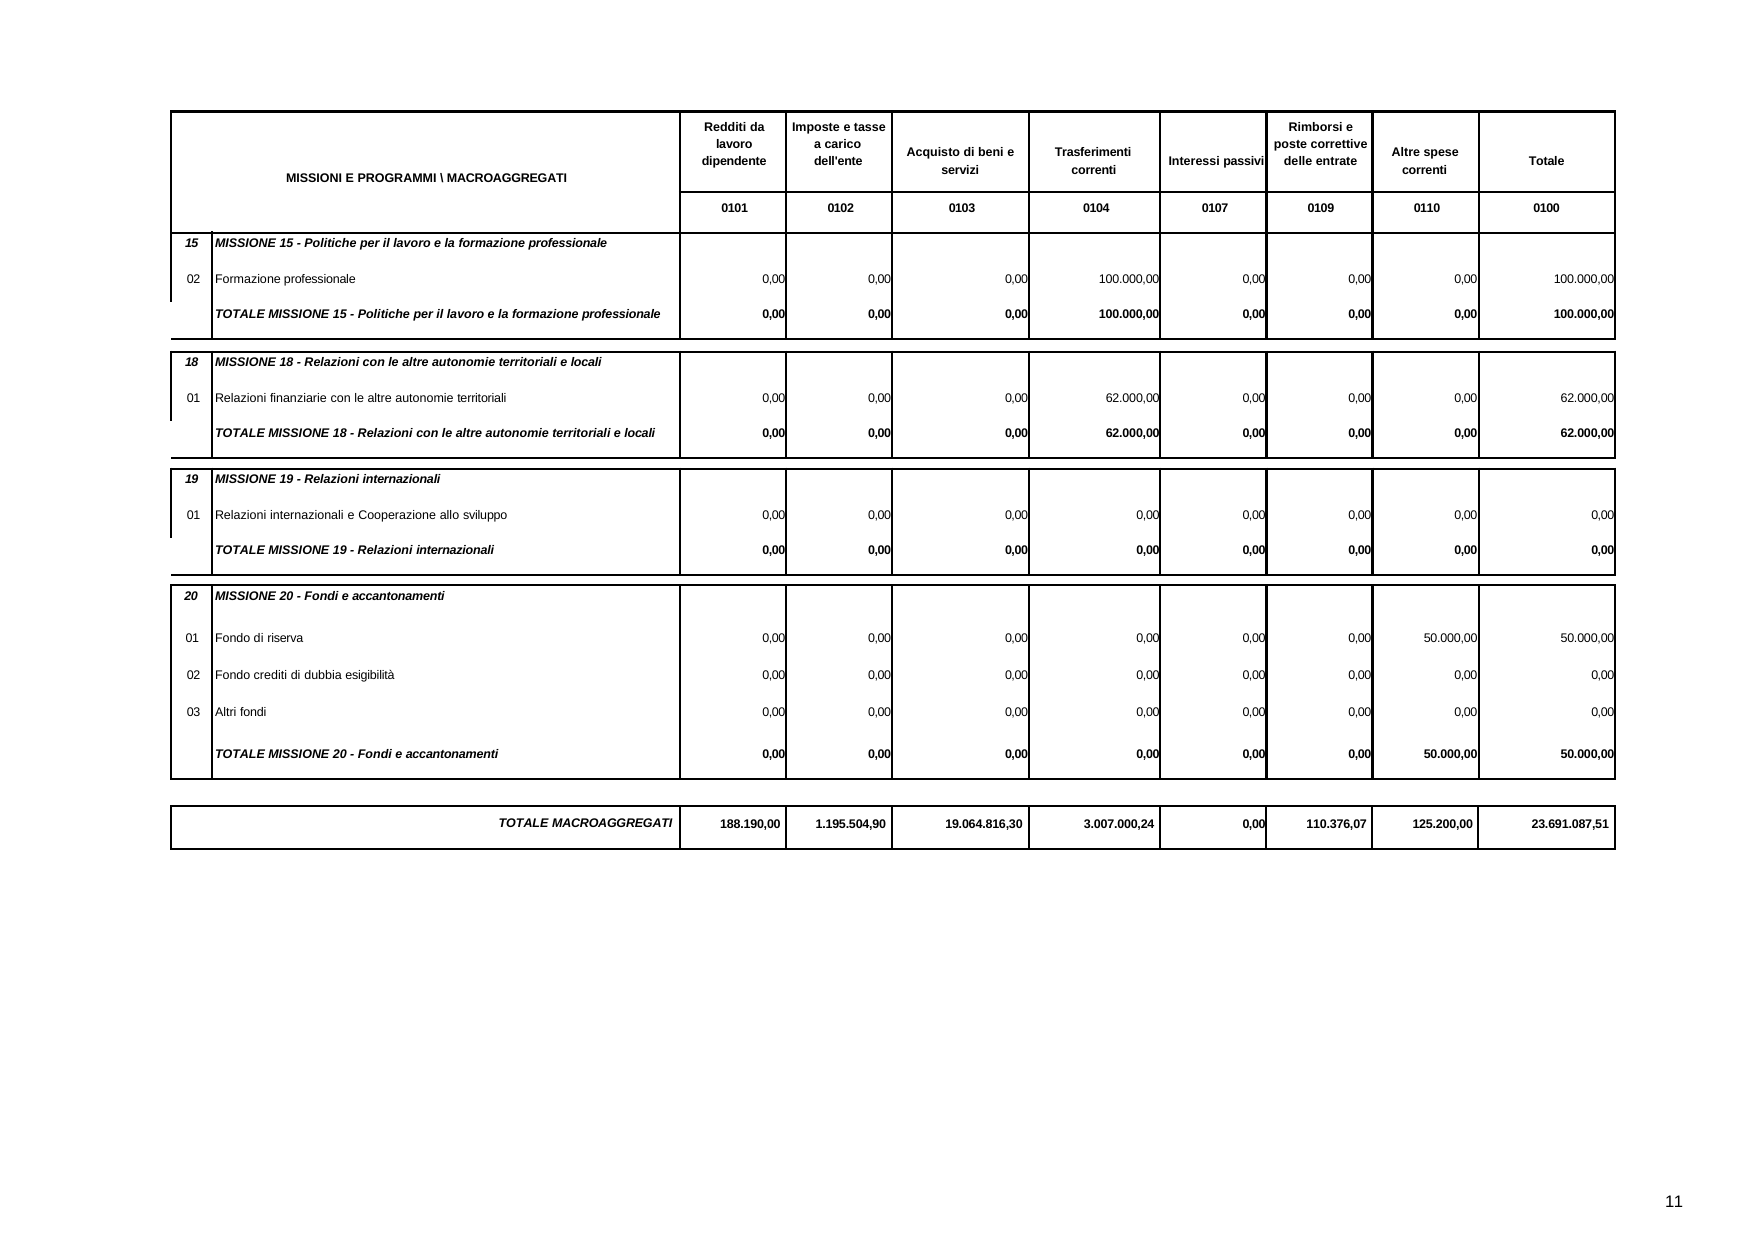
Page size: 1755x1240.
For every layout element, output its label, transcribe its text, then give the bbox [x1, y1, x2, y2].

table_cell TOTALE MISSIONE 19 - Relazioni internazionali [213, 538, 679, 574]
table_cell [893, 234, 1028, 267]
table_cell 0,00 [1374, 503, 1478, 538]
table_cell 0,00 [893, 302, 1028, 338]
table_cell 0110 [1374, 193, 1478, 231]
table_cell 0,00 [1374, 267, 1478, 302]
table_cell 0,00 [893, 662, 1028, 699]
table_header [787, 470, 891, 503]
table_header [1161, 470, 1265, 503]
table_cell Formazione professionale [213, 267, 679, 302]
table_cell 0104 [1030, 193, 1159, 231]
table_cell 0,00 [1161, 267, 1265, 302]
table_header [893, 353, 1028, 386]
table_cell 0,00 [1374, 662, 1478, 699]
table_header [1480, 470, 1614, 503]
table_cell 0,00 [787, 662, 891, 699]
table_header 125.200,00 [1373, 807, 1477, 848]
table_cell 0,00 [1480, 662, 1614, 699]
table_header 0,00 [1161, 807, 1265, 848]
table_header 19 [172, 470, 211, 503]
table_cell 02 [172, 662, 211, 699]
table_header Trasferimenti correnti [1030, 113, 1159, 191]
table_header MISSIONE 19 - Relazioni internazionali [213, 470, 679, 503]
table_cell 0,00 [893, 386, 1028, 421]
table_cell 03 [172, 699, 211, 778]
table_cell 0,00 [1374, 302, 1478, 338]
table_cell 0,00 0,00 [1161, 699, 1265, 778]
table_header [1268, 353, 1371, 386]
table_cell 62.000,00 [1480, 386, 1614, 421]
table_cell 100.000,00 [1480, 302, 1614, 338]
table_cell Relazioni internazionali e Cooperazione allo sviluppo [213, 503, 679, 538]
table_cell 0,00 [1480, 538, 1614, 574]
table_header 18 [172, 353, 211, 386]
table_cell 0,00 [1374, 421, 1478, 457]
table_header Acquisto di beni e servizi [893, 113, 1028, 191]
table_header 20 01 [172, 586, 211, 662]
table_cell 0,00 [1030, 662, 1159, 699]
table_cell 0,00 [787, 421, 891, 457]
table_header [1030, 470, 1159, 503]
table_cell 0,00 [787, 386, 891, 421]
table_header [1268, 470, 1371, 503]
table_header 1.195.504,90 [787, 807, 891, 848]
table_cell [1268, 234, 1371, 267]
table_header [787, 353, 891, 386]
table_cell [681, 234, 785, 267]
table_cell 0,00 [893, 421, 1028, 457]
table_header [681, 353, 785, 386]
table_cell 0,00 [681, 662, 785, 699]
table_cell 0,00 [1268, 503, 1371, 538]
table_header [893, 470, 1028, 503]
table_cell 0100 [1480, 193, 1614, 231]
table_cell 0,00 [681, 302, 785, 338]
table_cell 0,00 [1161, 503, 1265, 538]
table_cell 0,00 0,00 [681, 699, 785, 778]
table_cell MISSIONE 15 - Politiche per il lavoro e la formazione professionale [213, 234, 679, 267]
table_cell 0,00 [787, 302, 891, 338]
table_header MISSIONE 20 - Fondi e accantonamenti Fondo di riserva [213, 586, 679, 662]
table_cell TOTALE MISSIONE 18 - Relazioni con le altre autonomie territoriali e locali [213, 421, 679, 457]
table_cell 0,00 [787, 267, 891, 302]
table_cell Altri fondi TOTALE MISSIONE 20 - Fondi e accantonamenti [213, 699, 679, 778]
table_header 0,00 [1030, 586, 1159, 662]
table_cell [171, 421, 211, 457]
table_cell 0,00 [1161, 302, 1265, 338]
table_cell 0101 [681, 193, 785, 231]
table_cell 62.000,00 [1480, 421, 1614, 457]
table_cell 0,00 [893, 503, 1028, 538]
table_header 188.190,00 [681, 807, 785, 848]
table_cell TOTALE MISSIONE 15 - Politiche per il lavoro e la formazione professionale [213, 302, 679, 338]
table_cell 0,00 0,00 [1268, 699, 1371, 778]
table_cell 0,00 0,00 [893, 699, 1028, 778]
table_cell 01 [172, 386, 211, 421]
table_cell 0102 [787, 193, 891, 231]
table_header MISSIONI E PROGRAMMI \ MACROAGGREGATI [172, 113, 679, 231]
table_cell [1030, 234, 1159, 267]
table_header 50.000,00 [1480, 586, 1614, 662]
table_cell 0,00 [1161, 421, 1265, 457]
table_cell 0,00 [681, 386, 785, 421]
table_header 110.376,07 [1267, 807, 1371, 848]
table_header MISSIONE 18 - Relazioni con le altre autonomie territoriali e locali [213, 353, 679, 386]
table_cell [1161, 234, 1265, 267]
table_header [1374, 470, 1478, 503]
table_header [1480, 353, 1614, 386]
table_header Redditi da lavoro dipendente [681, 113, 785, 191]
table_cell 0,00 [1268, 538, 1371, 574]
table_header 23.691.087,51 [1479, 807, 1614, 848]
table_cell 0,00 [1374, 386, 1478, 421]
table_cell 0,00 [681, 503, 785, 538]
table_header [1161, 353, 1265, 386]
table_cell 0,00 50.000,00 [1480, 699, 1614, 778]
table_header Rimborsi e poste correttive delle entrate [1268, 113, 1371, 191]
table_cell 0,00 [1030, 538, 1159, 574]
table_cell 0103 [893, 193, 1028, 231]
table_cell [1480, 234, 1614, 267]
table_cell 0109 [1268, 193, 1371, 231]
table_cell 0,00 [1268, 386, 1371, 421]
table_cell 0,00 [1268, 267, 1371, 302]
table_cell 0,00 [681, 267, 785, 302]
table_cell [171, 538, 211, 574]
table_cell 0,00 [893, 538, 1028, 574]
table_cell 0,00 50.000,00 [1374, 699, 1478, 778]
table_cell 0,00 0,00 [1030, 699, 1159, 778]
table_header Imposte e tasse a carico dell'ente [787, 113, 891, 191]
table_cell 0,00 0,00 [787, 699, 891, 778]
table_cell 100.000,00 [1030, 267, 1159, 302]
table_cell 01 [172, 503, 211, 538]
table_header Interessi passivi [1161, 113, 1265, 191]
table_cell 0,00 [1268, 302, 1371, 338]
table_header 0,00 [1268, 586, 1371, 662]
table_header 19.064.816,30 [893, 807, 1028, 848]
table_header TOTALE MACROAGGREGATI [172, 807, 679, 848]
table_cell 62.000,00 [1030, 421, 1159, 457]
table_cell 0107 [1161, 193, 1265, 231]
table_header 0,00 [1161, 586, 1265, 662]
table_cell [787, 234, 891, 267]
table_cell [171, 302, 211, 338]
table_cell 0,00 [1161, 538, 1265, 574]
table_header 0,00 [893, 586, 1028, 662]
table_cell Relazioni finanziarie con le altre autonomie territoriali [213, 386, 679, 421]
table_header [1374, 353, 1478, 386]
table_header [681, 470, 785, 503]
table_cell 62.000,00 [1030, 386, 1159, 421]
table_cell 0,00 [1268, 421, 1371, 457]
table_cell [1374, 234, 1478, 267]
table_cell 0,00 [787, 538, 891, 574]
table_header Altre spese correnti [1374, 113, 1478, 191]
table_cell 0,00 [1374, 538, 1478, 574]
table_cell 100.000,00 [1480, 267, 1614, 302]
table_cell 0,00 [681, 421, 785, 457]
table_cell 0,00 [1480, 503, 1614, 538]
table_header Totale [1480, 113, 1614, 191]
table_cell 0,00 [681, 538, 785, 574]
table_cell 0,00 [787, 503, 891, 538]
table_header [1030, 353, 1159, 386]
table_header 0,00 [681, 586, 785, 662]
table_header 3.007.000,24 [1030, 807, 1159, 848]
table_cell 0,00 [1030, 503, 1159, 538]
table_cell 02 [172, 267, 211, 302]
table_header 0,00 [787, 586, 891, 662]
table_cell 100.000,00 [1030, 302, 1159, 338]
table_cell 0,00 [1268, 662, 1371, 699]
table_cell Fondo crediti di dubbia esigibilità [213, 662, 679, 699]
table_cell 0,00 [893, 267, 1028, 302]
table_cell 0,00 [1161, 386, 1265, 421]
table_cell 15 [172, 234, 211, 267]
table_header 50.000,00 [1374, 586, 1478, 662]
table_cell 0,00 [1161, 662, 1265, 699]
